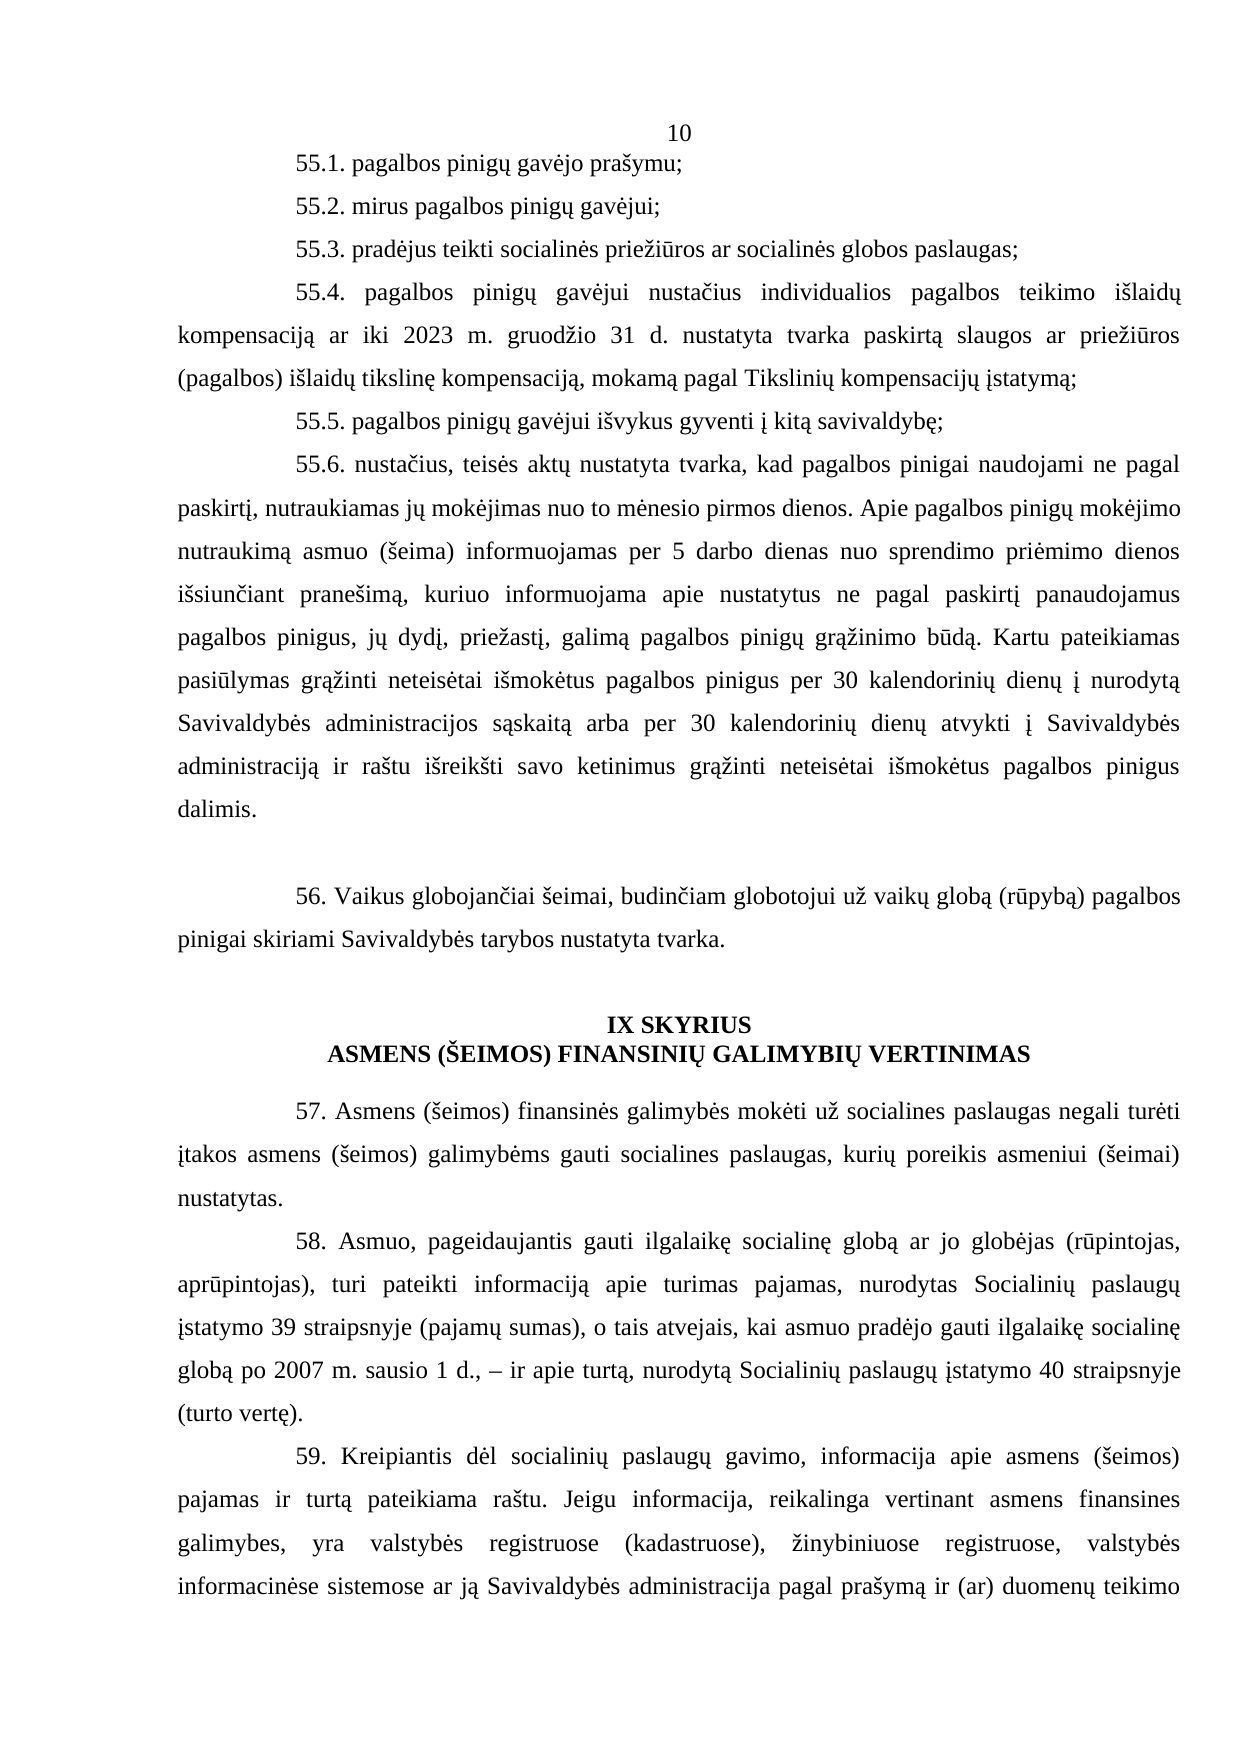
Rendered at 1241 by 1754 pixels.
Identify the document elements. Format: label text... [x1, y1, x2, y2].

text 56. Vaikus globojančiai šeimai, budinčiam globotojui už vaikų globą (rūpybą) pagalbos pinigai skiriami Savivaldybės tarybos nustatyta tvarka. [177, 881, 1181, 953]
text ASMENS (ŠEIMOS) FINANSINIŲ GALIMYBIŲ VERTINIMAS [177, 1039, 1181, 1068]
text 58. Asmuo, pageidaujantis gauti ilgalaikę socialinę globą ar jo globėjas (rūpintojas, aprūpintojas), turi pateikti informaciją apie turimas pajamas, nurodytas Socialinių paslaugų įstatymo 39 straipsnyje (pajamų sumas), o tais atvejais, kai asmuo pradėjo gauti ilgalaikę socialinę globą po 2007 m. sausio 1 d., – ir apie turtą, nurodytą Socialinių paslaugų įstatymo 40 straipsnyje (turto vertę). [177, 1226, 1181, 1427]
text 55.3. pradėjus teikti socialinės priežiūros ar socialinės globos paslaugas; [177, 234, 1181, 263]
text 55.2. mirus pagalbos pinigų gavėjui; [177, 191, 1181, 219]
text 55.1. pagalbos pinigų gavėjo prašymu; [177, 148, 1181, 176]
text 55.5. pagalbos pinigų gavėjui išvykus gyventi į kitą savivaldybę; [177, 406, 1181, 435]
text 55.6. nustačius, teisės aktų nustatyta tvarka, kad pagalbos pinigai naudojami ne pagal paskirtį, nutraukiamas jų mokėjimas nuo to mėnesio pirmos dienos. Apie pagalbos pinigų mokėjimo nutraukimą asmuo (šeima) informuojamas per 5 darbo dienas nuo sprendimo priėmimo dienos išsiunčiant pranešimą, kuriuo informuojama apie nustatytus ne pagal paskirtį panaudojamus pagalbos pinigus, jų dydį, priežastį, galimą pagalbos pinigų grąžinimo būdą. Kartu pateikiamas pasiūlymas grąžinti neteisėtai išmokėtus pagalbos pinigus per 30 kalendorinių dienų į nurodytą Savivaldybės administracijos sąskaitą arba per 30 kalendorinių dienų atvykti į Savivaldybės administraciją ir raštu išreikšti savo ketinimus grąžinti neteisėtai išmokėtus pagalbos pinigus dalimis. [177, 449, 1181, 823]
text 59. Kreipiantis dėl socialinių paslaugų gavimo, informacija apie asmens (šeimos) pajamas ir turtą pateikiama raštu. Jeigu informacija, reikalinga vertinant asmens finansines galimybes, yra valstybės registruose (kadastruose), žinybiniuose registruose, valstybės informacinėse sistemose ar ją Savivaldybės administracija pagal prašymą ir (ar) duomenų teikimo [177, 1441, 1181, 1599]
text IX SKYRIUS [177, 1010, 1181, 1039]
text 55.4. pagalbos pinigų gavėjui nustačius individualios pagalbos teikimo išlaidų kompensaciją ar iki 2023 m. gruodžio 31 d. nustatyta tvarka paskirtą slaugos ar priežiūros (pagalbos) išlaidų tikslinę kompensaciją, mokamą pagal Tikslinių kompensacijų įstatymą; [177, 277, 1181, 392]
text 57. Asmens (šeimos) finansinės galimybės mokėti už socialines paslaugas negali turėti įtakos asmens (šeimos) galimybėms gauti socialines paslaugas, kurių poreikis asmeniui (šeimai) nustatytas. [177, 1096, 1181, 1211]
